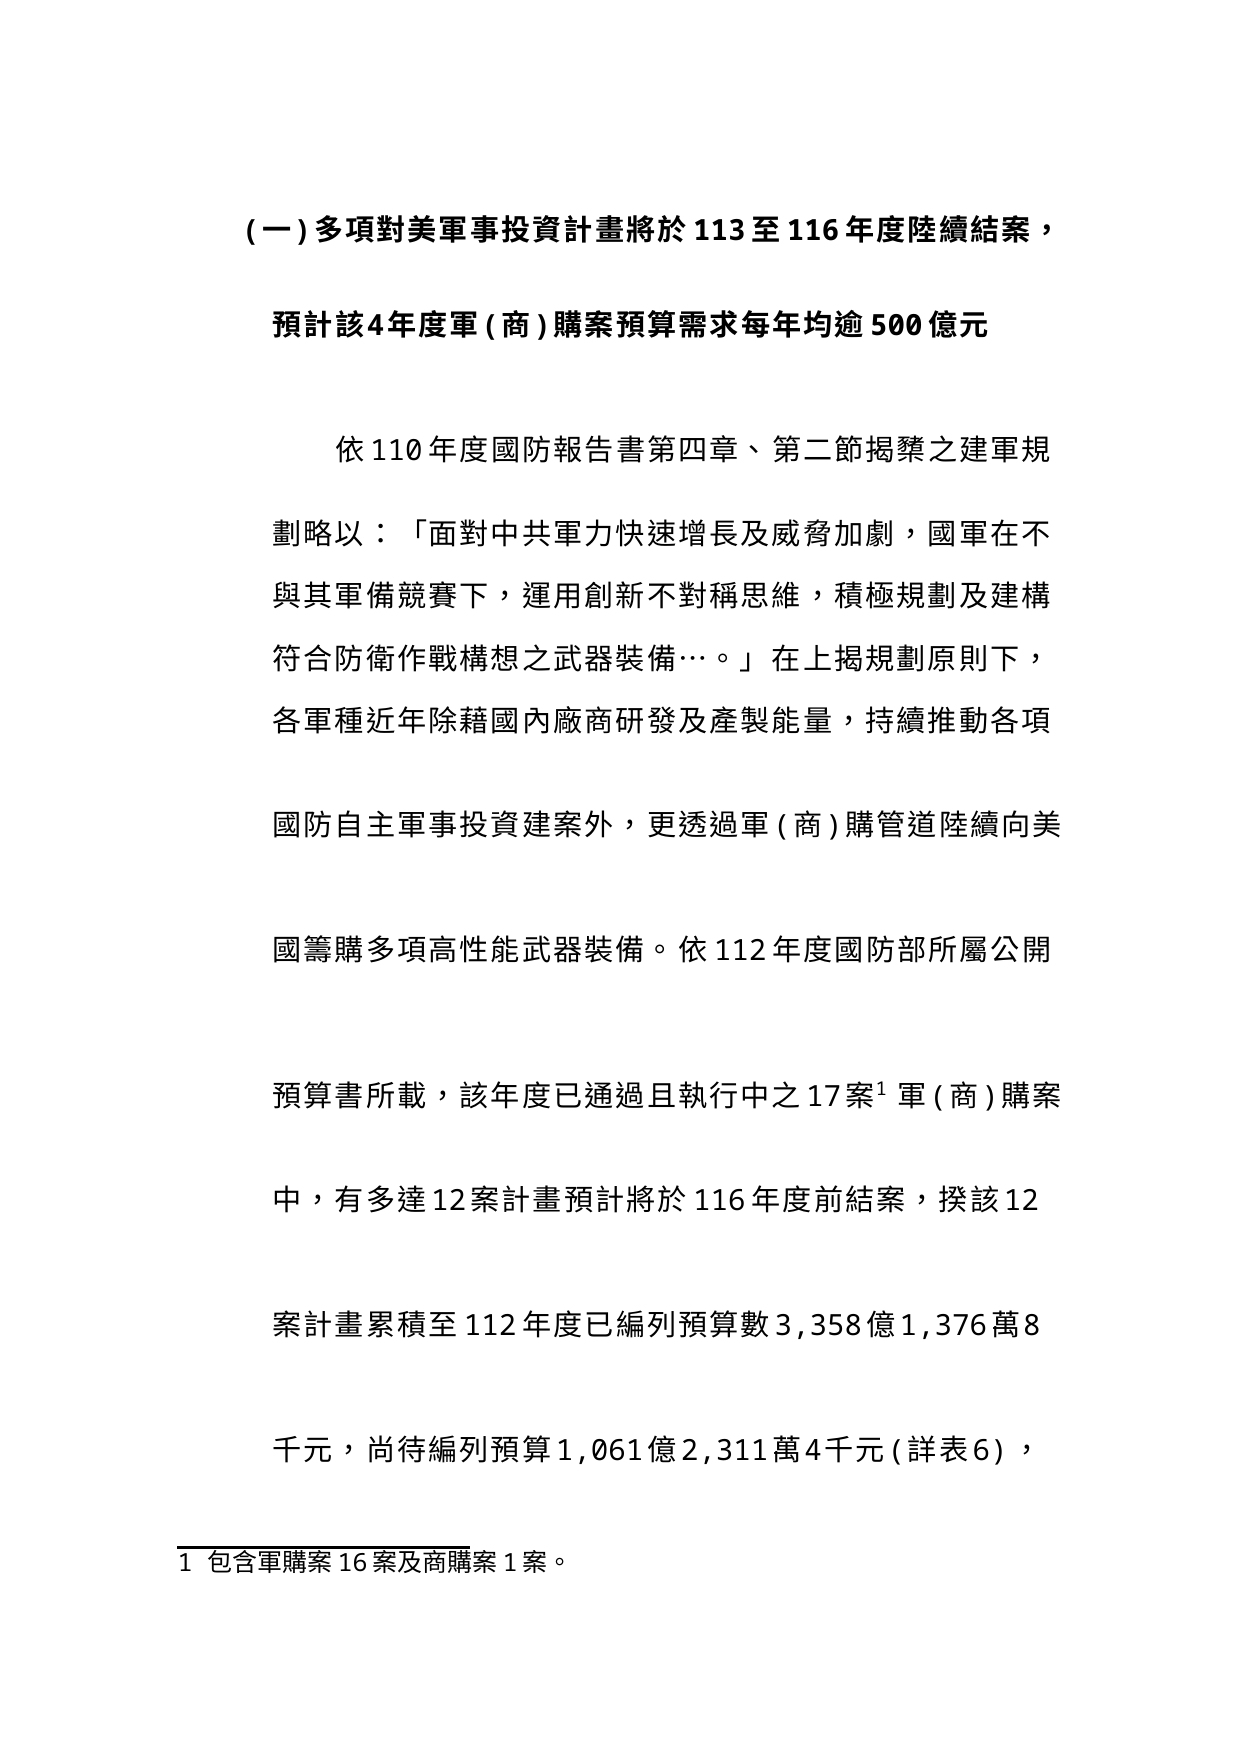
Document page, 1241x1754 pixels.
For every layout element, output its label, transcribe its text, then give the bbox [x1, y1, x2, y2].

text 包含軍購案16案及商購案1案。 [177, 1548, 1063, 1577]
text 依110年度國防報告書第四章、第二節揭櫫之建軍規劃略以：「面對中共軍力快速增長及威脅加劇，國軍在不與其軍備競賽下，運用創新不對稱思維，積極規劃及建構符合防衛作戰構想之武器裝備…。」在上揭規劃原則下，各軍種近年除藉國內廠商研發及產製能量，持續推動各項國防自主軍事投資建案外，更透過軍(商)購管道陸續向美國籌購多項高性能武器裝備。依112年度國防部所屬公開預算書所載，該年度已通過且執行中之17案軍(商)購案中，有多達12案計畫預計將於116年度前結案，揆該12案計畫累積至112年度已編列預算數3,358億1,376萬8千元，尚待編列預算1,061億2,311萬4千元(詳表6)， [266, 365, 1063, 1490]
text (一)多項對美軍事投資計畫將於113至116年度陸續結案，預計該4年度軍(商)購案預算需求每年均逾500億元 [236, 177, 1063, 365]
